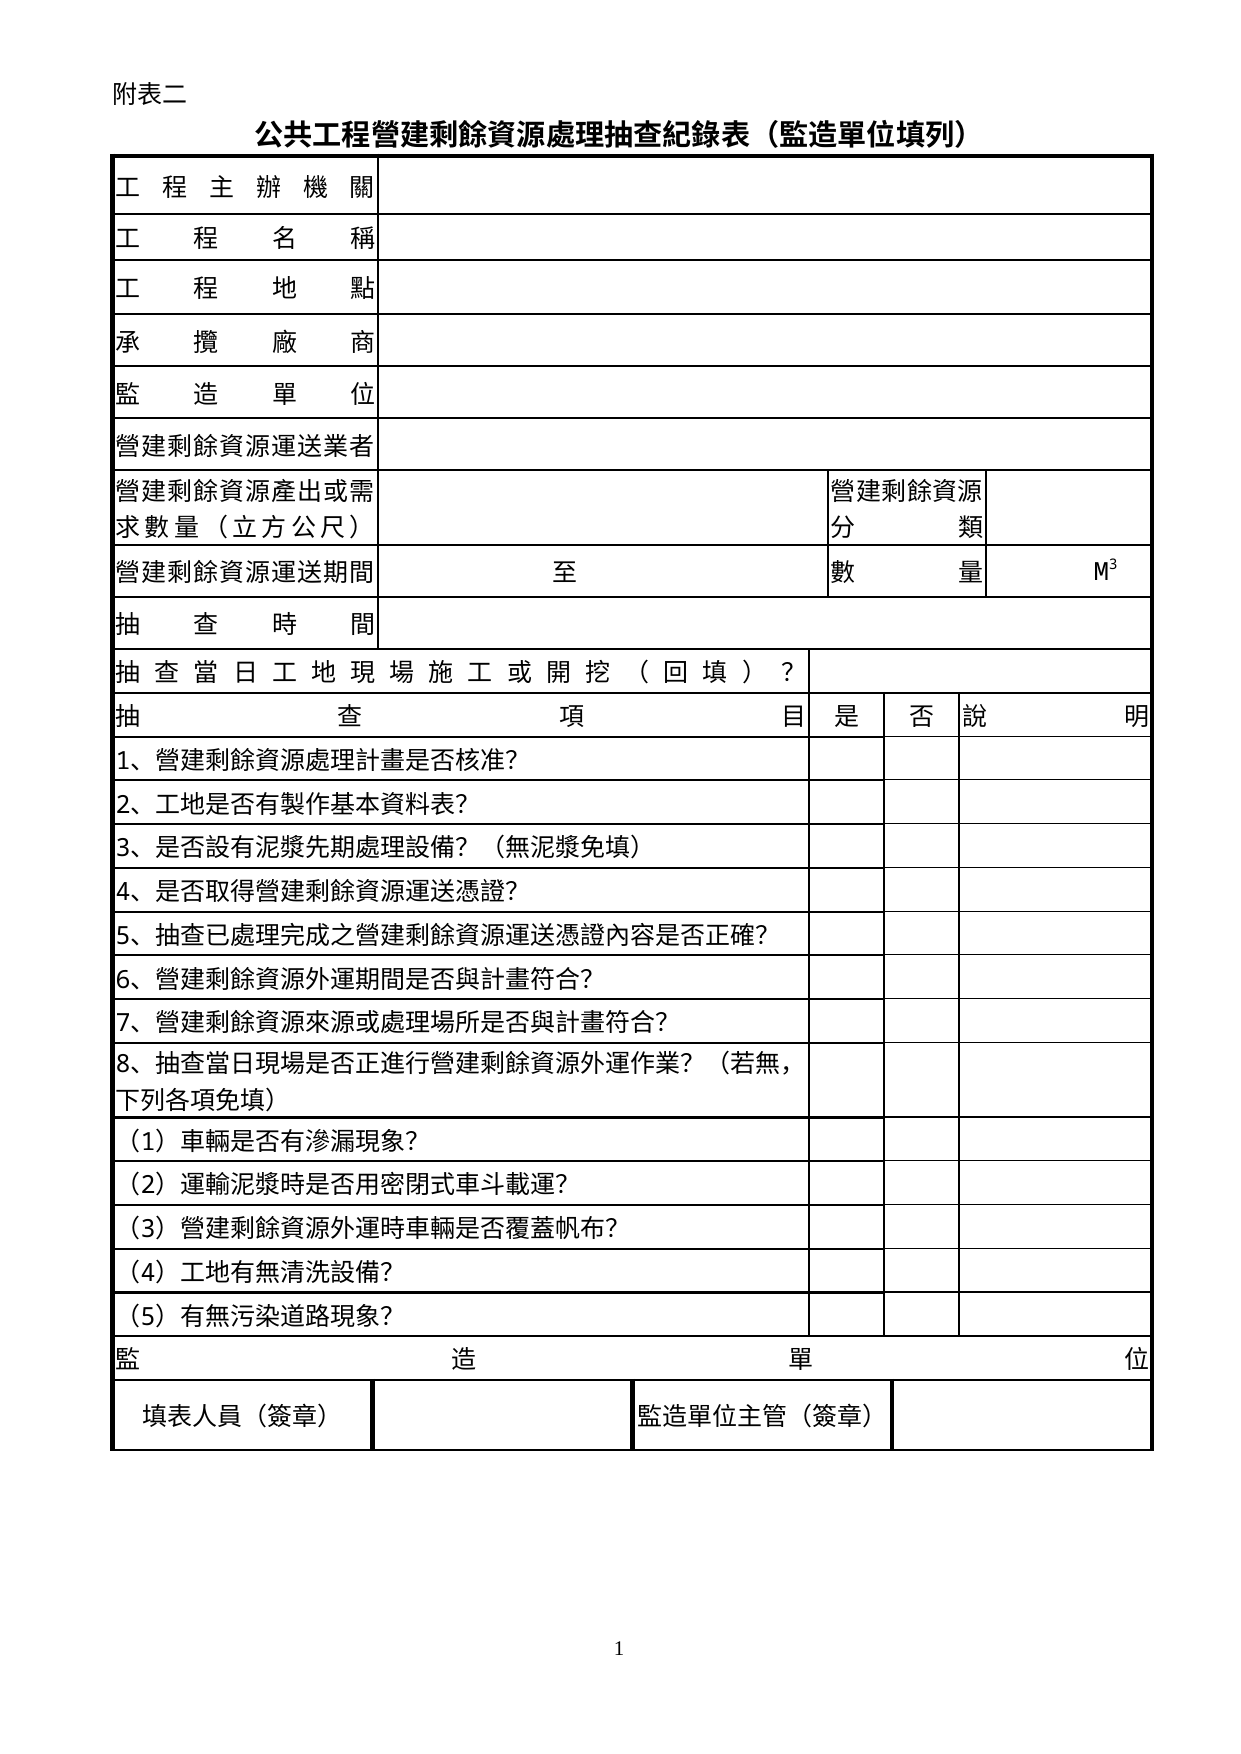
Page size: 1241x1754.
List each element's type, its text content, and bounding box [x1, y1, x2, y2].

table_cell 8、抽查當日現場是否正進行營建剩餘資源外運作業？（若無，下列各項免填） [115, 1044, 808, 1116]
table_cell 至 [546, 546, 584, 596]
table_cell [960, 1293, 1150, 1335]
table_cell （2）運輸泥漿時是否用密閉式車斗載運？ [115, 1162, 808, 1204]
text 附表二 [112, 75, 1125, 111]
table_cell 3、是否設有泥漿先期處理設備？（無泥漿免填） [115, 825, 808, 867]
table_cell [960, 1205, 1150, 1248]
table_header [379, 158, 1150, 213]
table_cell [885, 868, 958, 911]
table_cell [379, 471, 827, 544]
table_cell [885, 955, 958, 998]
table_cell 7、營建剩餘資源來源或處理場所是否與計畫符合？ [115, 1000, 808, 1042]
table_cell 工程地點 [115, 261, 377, 313]
table_cell [810, 738, 883, 779]
table_cell 營建剩餘資源運送業者 [115, 419, 377, 469]
table_cell 抽查項目 [115, 694, 808, 736]
table_cell 營建剩餘資源分類 [829, 471, 985, 544]
table_cell 填表人員（簽章） [115, 1381, 370, 1449]
table_cell 工程名稱 [115, 215, 377, 259]
table_cell [379, 598, 1150, 648]
table_cell [810, 956, 883, 998]
table_cell （4）工地有無清洗設備？ [115, 1250, 808, 1291]
table_cell 2、工地是否有製作基本資料表？ [115, 781, 808, 823]
table_cell [885, 1118, 958, 1160]
table_cell [810, 869, 883, 911]
table_cell [885, 737, 958, 779]
table_cell 抽查時間 [115, 598, 377, 648]
table_cell [960, 1249, 1150, 1291]
table_cell [379, 215, 1150, 259]
table_cell 監造單位主管（簽章） [635, 1381, 890, 1449]
table_cell 數量 [829, 546, 985, 596]
table_cell [885, 824, 958, 867]
table_cell [894, 1381, 1150, 1449]
table_cell [960, 912, 1150, 954]
table_cell [810, 1206, 883, 1248]
table_cell [379, 261, 1150, 313]
table_cell [960, 999, 1150, 1042]
table_cell [960, 824, 1150, 867]
table_cell 否 [885, 694, 958, 736]
table_cell [810, 1044, 883, 1116]
table_cell （5）有無污染道路現象？ [115, 1294, 808, 1335]
table_cell [810, 1250, 883, 1291]
table_cell [960, 1161, 1150, 1204]
table_cell [885, 780, 958, 823]
table_cell [885, 999, 958, 1042]
table_cell [885, 1293, 958, 1335]
table_cell [379, 315, 1150, 365]
table_cell [960, 737, 1150, 779]
table_cell [960, 1043, 1150, 1116]
table_cell 監造單位 [115, 1337, 1150, 1379]
table_cell [810, 1162, 883, 1204]
table_cell [810, 650, 1150, 692]
table_cell [885, 912, 958, 954]
table_cell 5、抽查已處理完成之營建剩餘資源運送憑證內容是否正確？ [115, 913, 808, 954]
table_cell （1）車輛是否有滲漏現象？ [115, 1119, 808, 1160]
text 公共工程營建剩餘資源處理抽查紀錄表（監造單位填列） [112, 111, 1125, 153]
table_cell 是 [810, 694, 883, 736]
table_cell 監造單位 [115, 367, 377, 417]
table_cell [885, 1205, 958, 1248]
table_cell 說明 [960, 694, 1150, 736]
table_cell 營建剩餘資源運送期間 [115, 546, 377, 596]
table_cell 抽查當日工地現場施工或開挖（回填）？ [115, 650, 808, 692]
table_cell [987, 471, 1150, 544]
table_cell [379, 546, 546, 596]
table_header 工程主辦機關 [115, 158, 377, 213]
table_cell [810, 1119, 883, 1160]
table_cell 營建剩餘資源產出或需求數量（立方公尺） [115, 471, 377, 544]
table_cell 4、是否取得營建剩餘資源運送憑證？ [115, 869, 808, 911]
table_cell [885, 1249, 958, 1291]
table_cell [379, 419, 1150, 469]
table_cell [375, 1381, 630, 1449]
table_cell [960, 868, 1150, 911]
table_cell [810, 913, 883, 954]
table_cell [885, 1043, 958, 1116]
table_cell [810, 1294, 883, 1335]
table_cell 1、營建剩餘資源處理計畫是否核准？ [115, 738, 808, 779]
table_cell M3 [987, 546, 1150, 596]
table_cell [584, 546, 827, 596]
table_cell [960, 1118, 1150, 1160]
table_cell [810, 1000, 883, 1042]
table_cell [960, 955, 1150, 998]
table_cell [810, 781, 883, 823]
table_cell [885, 1161, 958, 1204]
table_cell （3）營建剩餘資源外運時車輛是否覆蓋帆布？ [115, 1206, 808, 1248]
table_cell [810, 825, 883, 867]
table_cell 承攬廠商 [115, 315, 377, 365]
table_cell 6、營建剩餘資源外運期間是否與計畫符合？ [115, 956, 808, 998]
table_cell [960, 780, 1150, 823]
table_cell [379, 367, 1150, 417]
